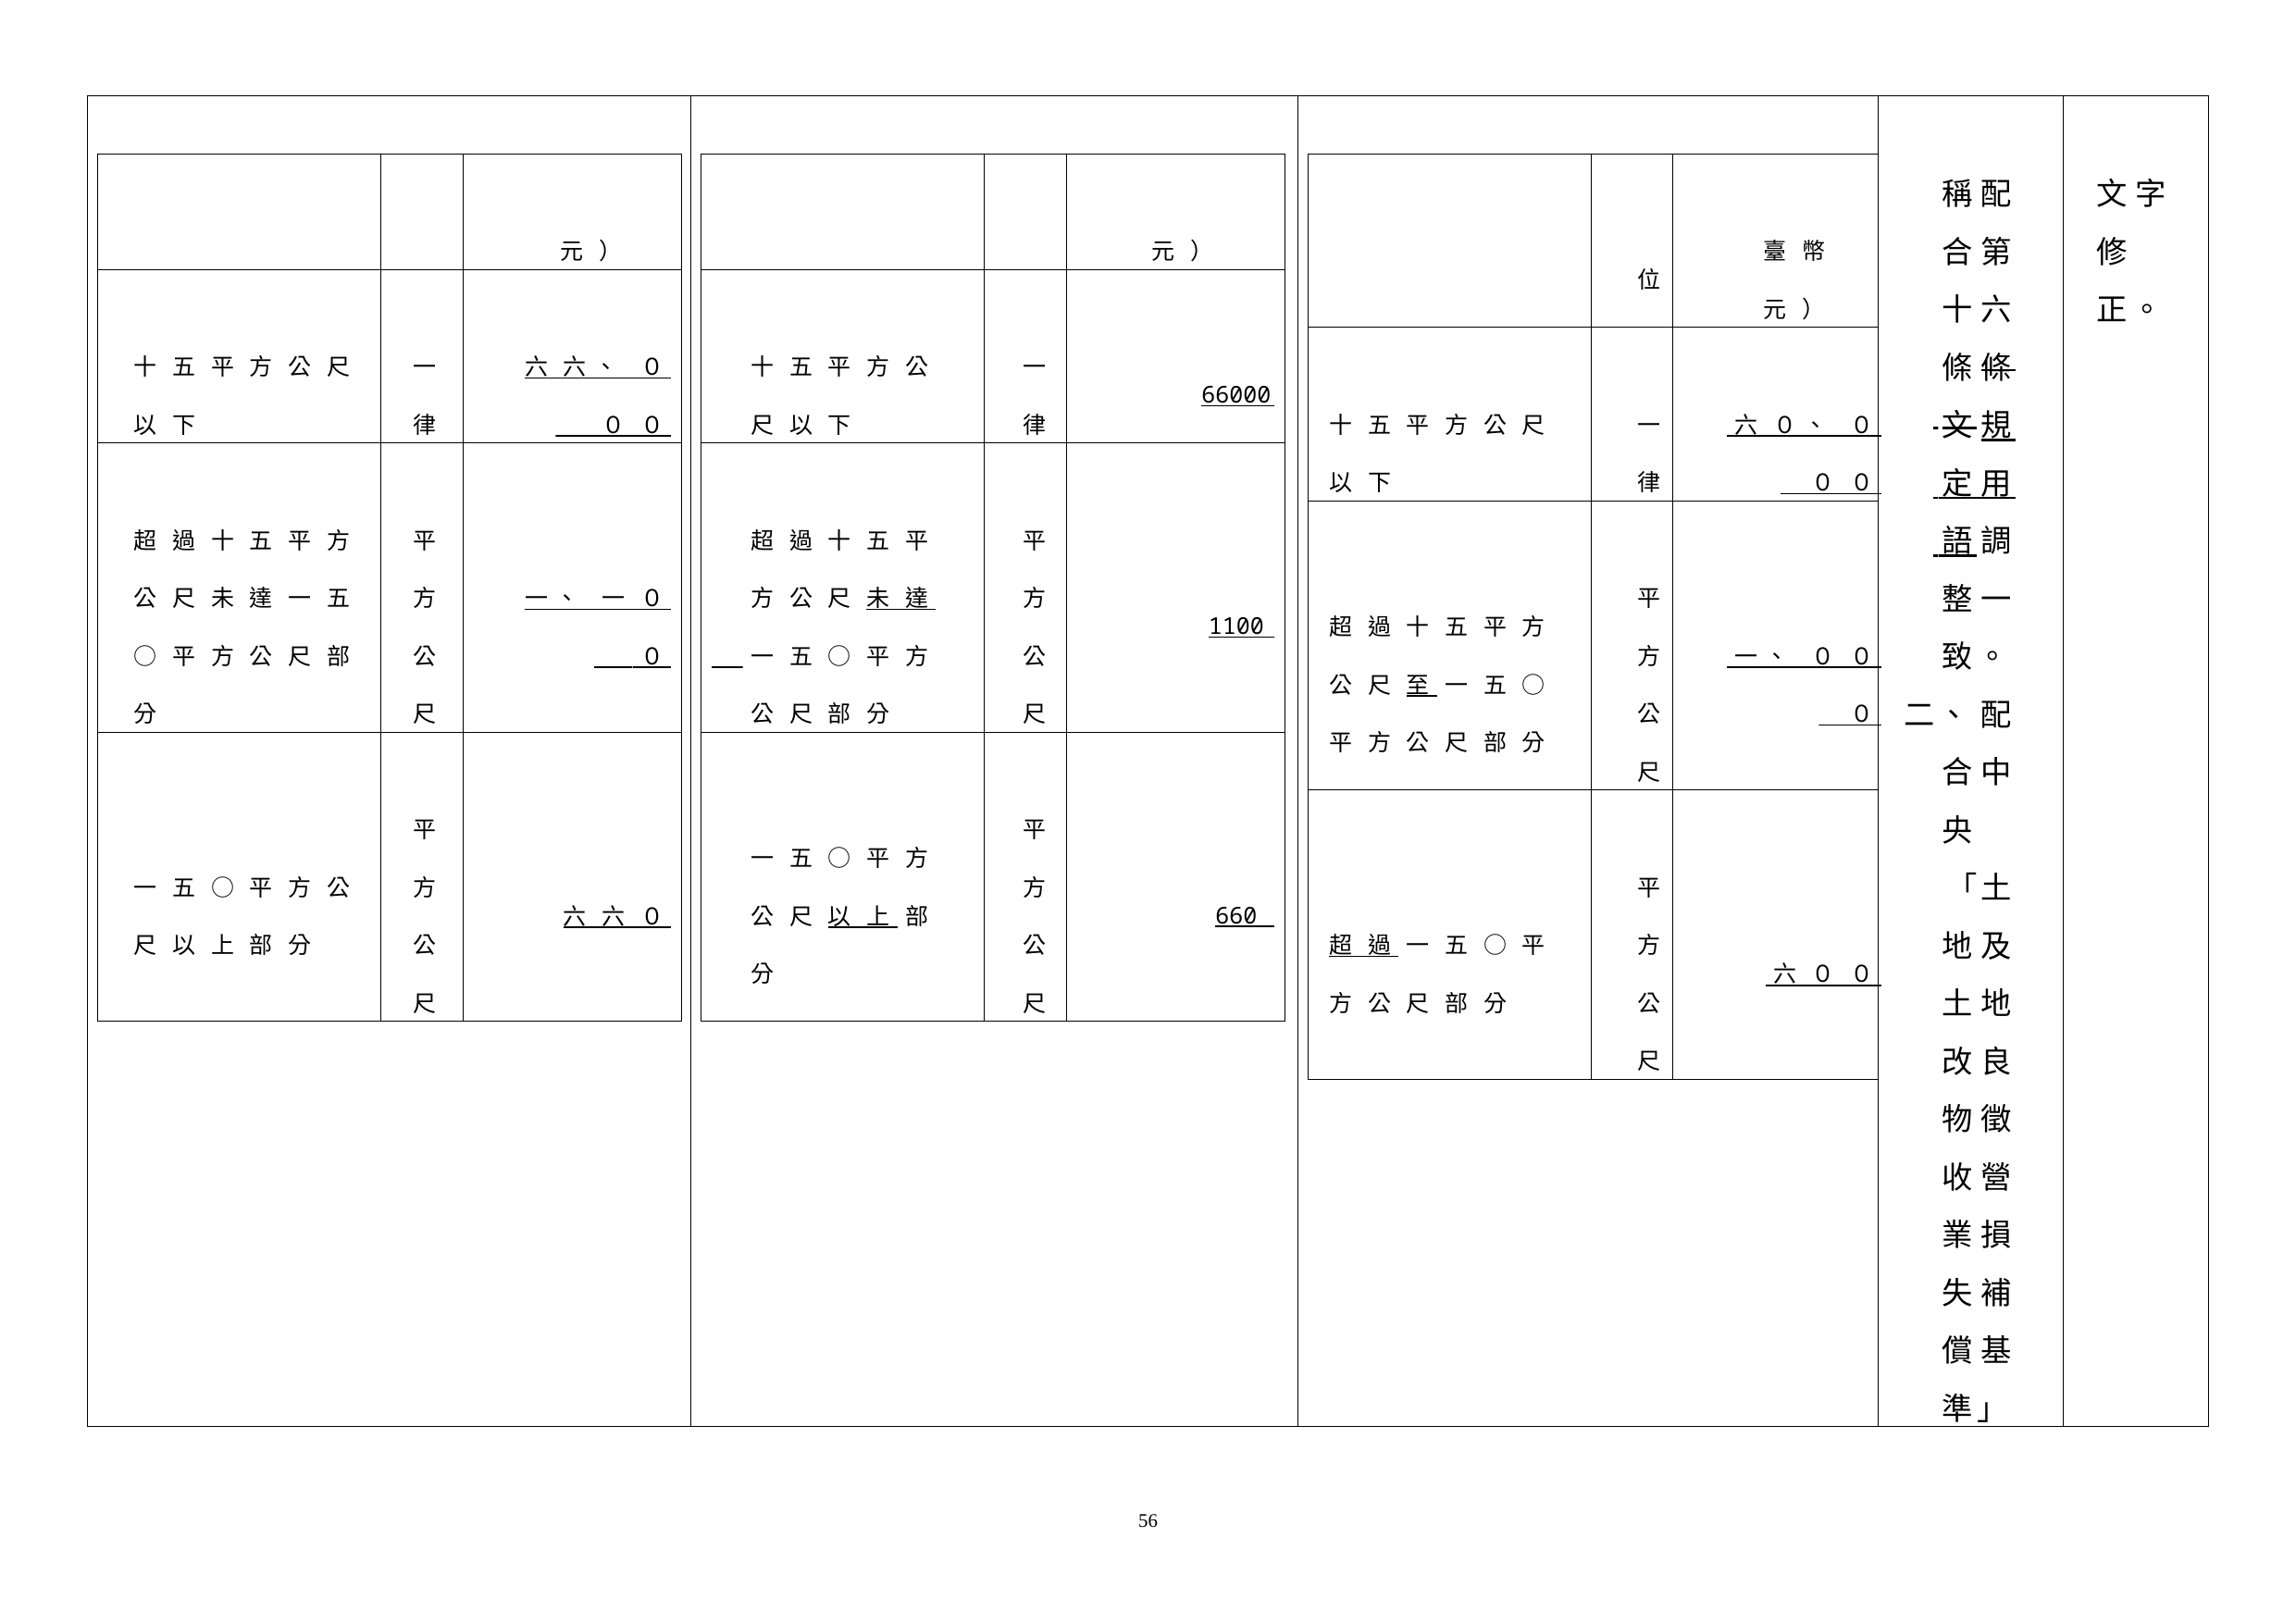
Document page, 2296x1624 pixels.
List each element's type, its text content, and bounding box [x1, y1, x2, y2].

table_cell 六０、０００ [1673, 328, 1878, 501]
table_cell 66000 [1067, 270, 1285, 442]
table_cell 六００ [1673, 790, 1878, 1079]
table_cell 超過十五平方公尺未達一五○平方公尺部分 [701, 443, 984, 732]
table_cell 文字修正。 [2064, 96, 2208, 1426]
table_header 位 [1592, 155, 1672, 327]
table_header [985, 155, 1066, 269]
table_header [98, 155, 380, 269]
table_cell 一五○平方公尺以上部分 [98, 733, 380, 1021]
table_cell 1100 [1067, 443, 1285, 732]
table_cell [691, 96, 1297, 1426]
table_cell 一、一００ [464, 443, 681, 732]
table_cell 平方公尺 [1592, 502, 1672, 789]
table_cell 超過十五平方公尺未達一五○平方公尺部分 [98, 443, 380, 732]
table_header 臺幣 元） [1673, 155, 1878, 327]
table_header 元） [464, 155, 681, 269]
table_cell 一律 [1592, 328, 1672, 501]
table_cell [1298, 96, 1878, 1426]
table_cell 十五平方公尺以下 [701, 270, 984, 442]
table_cell 一律 [985, 270, 1066, 442]
table_cell 超過一五○平方公尺部分 [1309, 790, 1591, 1079]
table_cell 平方公尺 [1592, 790, 1672, 1079]
table_cell 十五平方公尺以下 [98, 270, 380, 442]
table_header [1309, 155, 1591, 327]
table_cell 六六０ [464, 733, 681, 1021]
table_cell [88, 96, 690, 1426]
table_header [381, 155, 463, 269]
table_cell 平方公尺 [985, 733, 1066, 1021]
table_cell 十五平方公尺以下 [1309, 328, 1591, 501]
table_header [701, 155, 984, 269]
table_cell 稱配合第十六條條文規定用語調整一致。 二、配合中央「土地及土地改良物徵收營業損失補償基準」 [1879, 96, 2063, 1426]
table_cell 660 [1067, 733, 1285, 1021]
table_header 元） [1067, 155, 1285, 269]
table_cell 一五○平方公尺以上部分 [701, 733, 984, 1021]
table_cell 一律 [381, 270, 463, 442]
table_cell 六六、０００ [464, 270, 681, 442]
table_cell 平方公尺 [985, 443, 1066, 732]
table_cell 超過十五平方公尺至一五○平方公尺部分 [1309, 502, 1591, 789]
table_cell 平方公尺 [381, 443, 463, 732]
table_cell 平方公尺 [381, 733, 463, 1021]
table_cell 一、０００ [1673, 502, 1878, 789]
